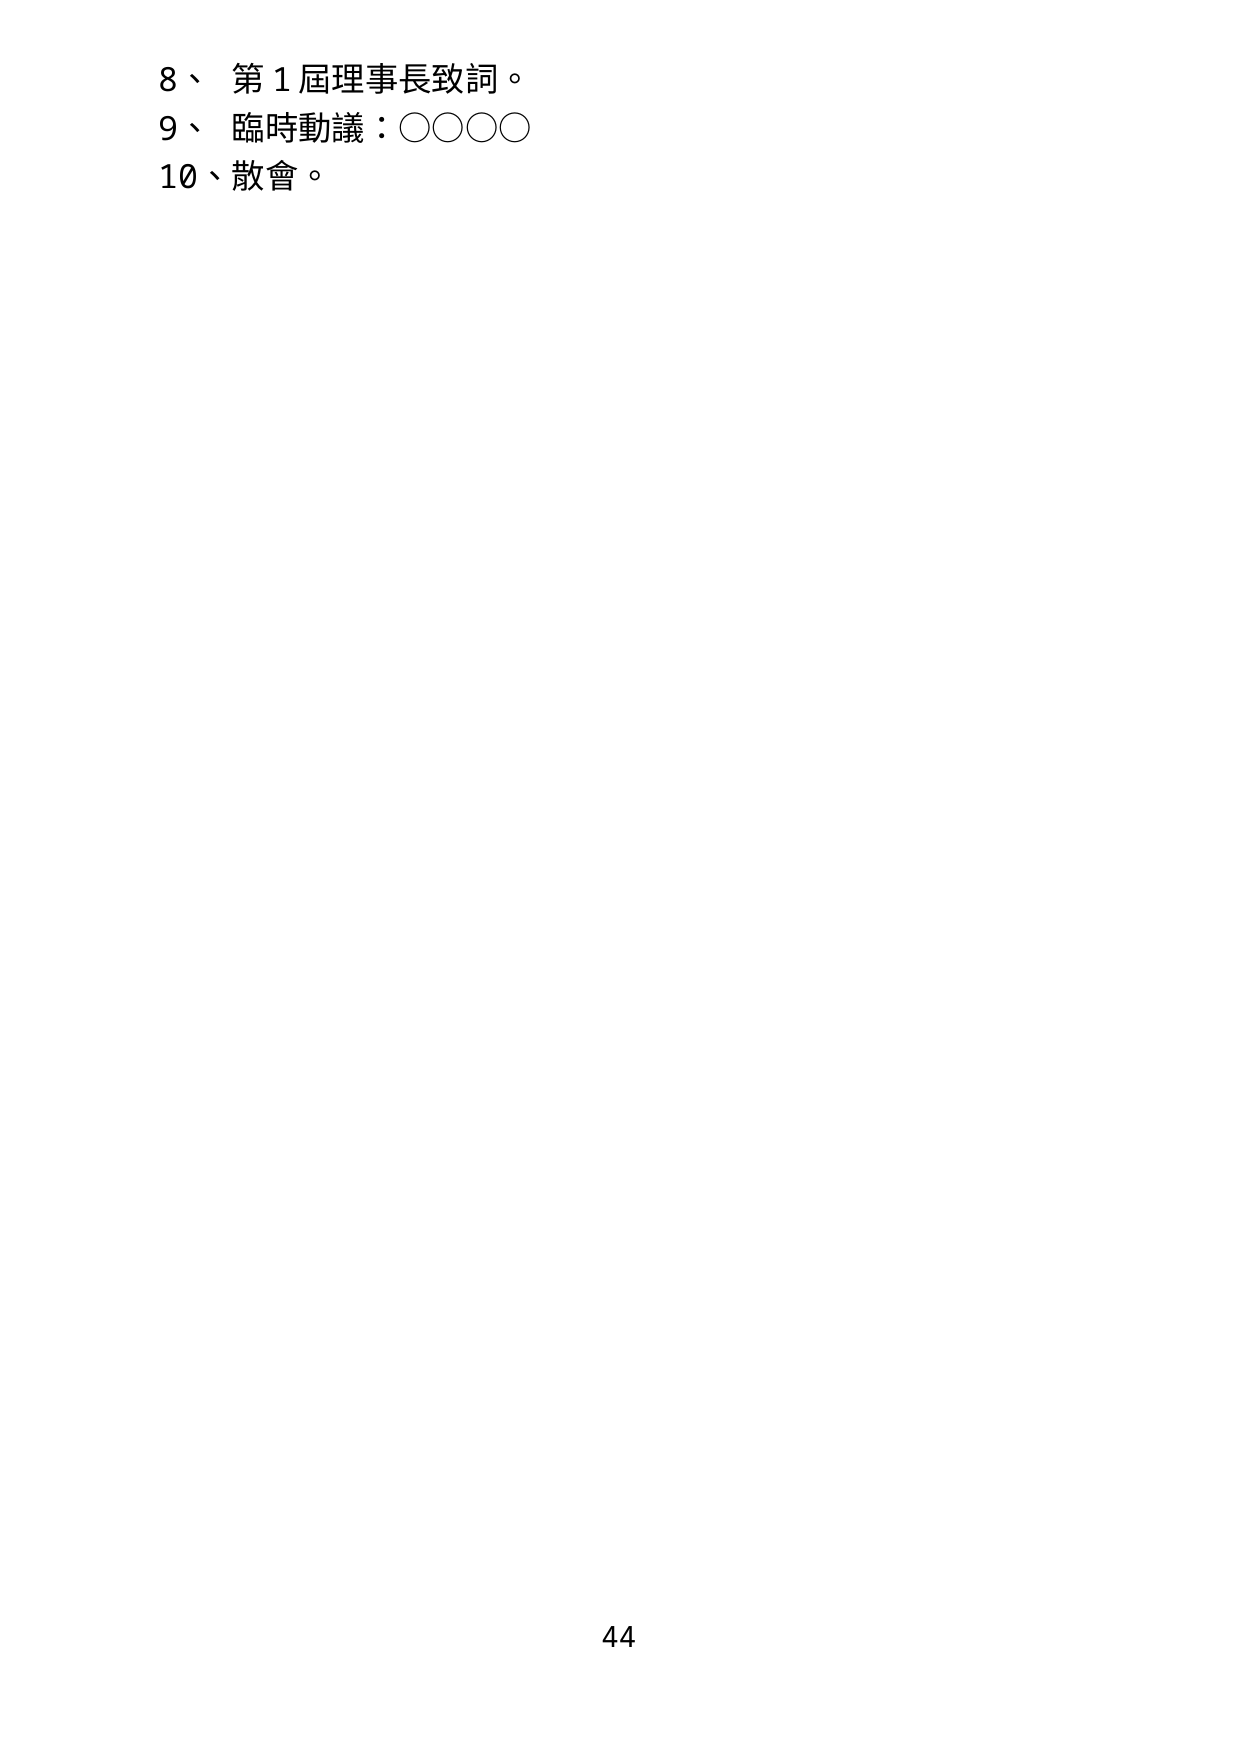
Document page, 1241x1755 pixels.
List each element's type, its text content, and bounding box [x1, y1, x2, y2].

list 散會。 [158, 150, 1124, 198]
list 第1屆理事長致詞。 [158, 27, 1124, 102]
list 臨時動議：○○○○ [158, 102, 1124, 150]
